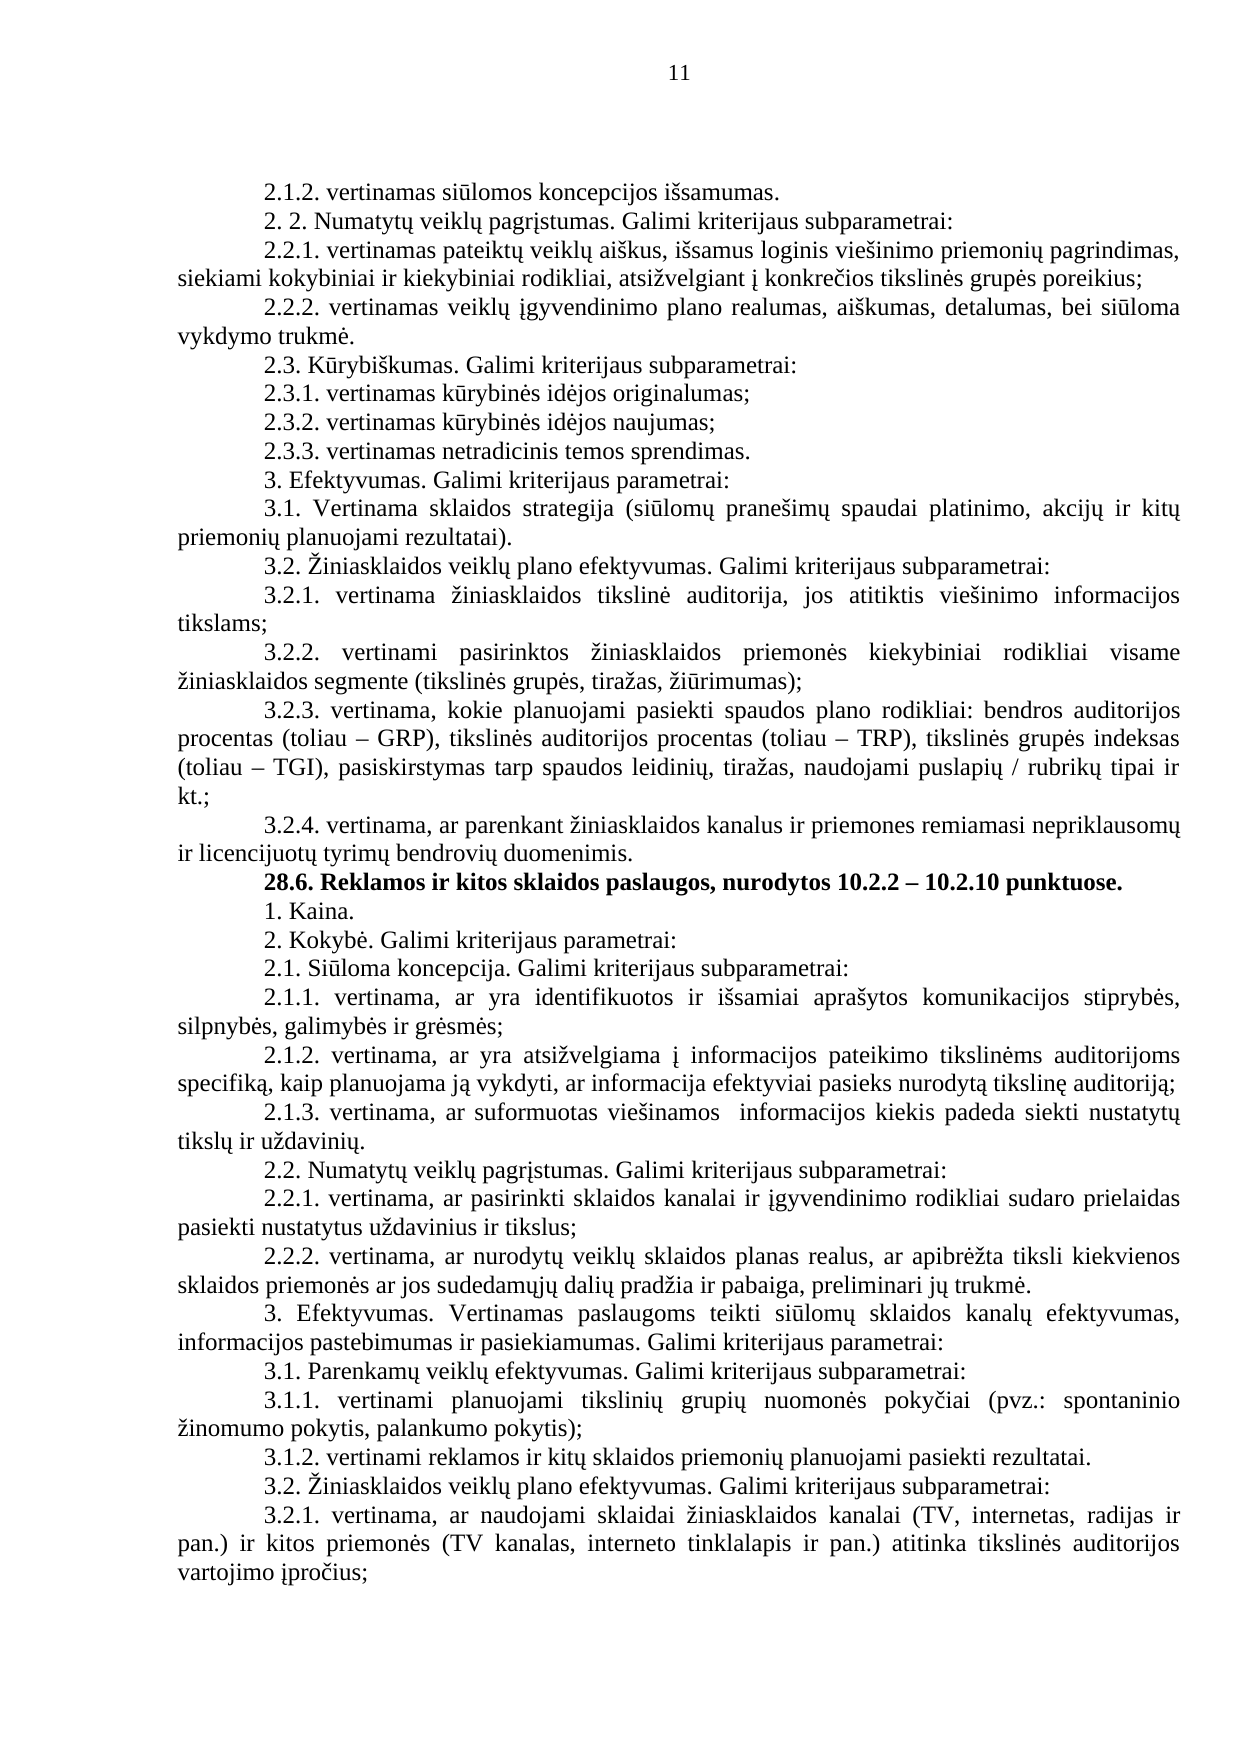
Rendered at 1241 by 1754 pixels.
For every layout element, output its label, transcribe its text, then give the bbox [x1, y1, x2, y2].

text 2.2.1. vertinamas pateiktų veiklų aiškus, išsamus loginis viešinimo priemonių pagrindimas, siekiami kokybiniai ir kiekybiniai rodikliai, atsižvelgiant į konkrečios tikslinės grupės poreikius; [177, 235, 1181, 292]
text 2.1. Siūloma koncepcija. Galimi kriterijaus subparametrai: [177, 953, 1181, 982]
text 2.1.2. vertinama, ar yra atsižvelgiama į informacijos pateikimo tikslinėms auditorijoms specifiką, kaip planuojama ją vykdyti, ar informacija efektyviai pasieks nurodytą tikslinę auditoriją; [177, 1040, 1181, 1097]
text 2. Kokybė. Galimi kriterijaus parametrai: [177, 925, 1181, 953]
text 3.1.2. vertinami reklamos ir kitų sklaidos priemonių planuojami pasiekti rezultatai. [177, 1442, 1181, 1471]
text 2.3.2. vertinamas kūrybinės idėjos naujumas; [177, 407, 1181, 436]
text 3. Efektyvumas. Vertinamas paslaugoms teikti siūlomų sklaidos kanalų efektyvumas, informacijos pastebimumas ir pasiekiamumas. Galimi kriterijaus parametrai: [177, 1298, 1181, 1356]
text 2.1.3. vertinama, ar suformuotas viešinamos informacijos kiekis padeda siekti nustatytų tikslų ir uždavinių. [177, 1097, 1181, 1155]
text 2.2. Numatytų veiklų pagrįstumas. Galimi kriterijaus subparametrai: [177, 1155, 1181, 1183]
text 2.2.2. vertinama, ar nurodytų veiklų sklaidos planas realus, ar apibrėžta tiksli kiekvienos sklaidos priemonės ar jos sudedamųjų dalių pradžia ir pabaiga, preliminari jų trukmė. [177, 1241, 1181, 1298]
text 3.1. Parenkamų veiklų efektyvumas. Galimi kriterijaus subparametrai: [177, 1356, 1181, 1385]
text 2.1.2. vertinamas siūlomos koncepcijos išsamumas. [177, 177, 1181, 206]
text 2.2.2. vertinamas veiklų įgyvendinimo plano realumas, aiškumas, detalumas, bei siūloma vykdymo trukmė. [177, 292, 1181, 350]
text 3.2. Žiniasklaidos veiklų plano efektyvumas. Galimi kriterijaus subparametrai: [177, 1471, 1181, 1500]
text 2.3. Kūrybiškumas. Galimi kriterijaus subparametrai: [177, 350, 1181, 378]
text 2.1.1. vertinama, ar yra identifikuotos ir išsamiai aprašytos komunikacijos stiprybės, silpnybės, galimybės ir grėsmės; [177, 982, 1181, 1040]
text 28.6. Reklamos ir kitos sklaidos paslaugos, nurodytos 10.2.2 – 10.2.10 punktuose. [177, 867, 1181, 896]
text 2.3.3. vertinamas netradicinis temos sprendimas. [177, 436, 1181, 465]
text 2.3.1. vertinamas kūrybinės idėjos originalumas; [177, 378, 1181, 407]
text 3.1.1. vertinami planuojami tikslinių grupių nuomonės pokyčiai (pvz.: spontaninio žinomumo pokytis, palankumo pokytis); [177, 1385, 1181, 1442]
text 3. Efektyvumas. Galimi kriterijaus parametrai: [177, 465, 1181, 493]
text 3.2.1. vertinama žiniasklaidos tikslinė auditorija, jos atitiktis viešinimo informacijos tikslams; [177, 580, 1181, 637]
text 3.2. Žiniasklaidos veiklų plano efektyvumas. Galimi kriterijaus subparametrai: [177, 551, 1181, 580]
text 3.2.1. vertinama, ar naudojami sklaidai žiniasklaidos kanalai (TV, internetas, radijas ir pan.) ir kitos priemonės (TV kanalas, interneto tinklalapis ir pan.) atitinka tikslinės auditorijos vartojimo įpročius; [177, 1500, 1181, 1586]
text 3.2.3. vertinama, kokie planuojami pasiekti spaudos plano rodikliai: bendros auditorijos procentas (toliau – GRP), tikslinės auditorijos procentas (toliau – TRP), tikslinės grupės indeksas (toliau – TGI), pasiskirstymas tarp spaudos leidinių, tiražas, naudojami puslapių / rubrikų tipai ir kt.; [177, 695, 1181, 810]
text 1. Kaina. [177, 896, 1181, 925]
text 2.2.1. vertinama, ar pasirinkti sklaidos kanalai ir įgyvendinimo rodikliai sudaro prielaidas pasiekti nustatytus uždavinius ir tikslus; [177, 1183, 1181, 1241]
text 2. 2. Numatytų veiklų pagrįstumas. Galimi kriterijaus subparametrai: [177, 206, 1181, 235]
text 3.2.2. vertinami pasirinktos žiniasklaidos priemonės kiekybiniai rodikliai visame žiniasklaidos segmente (tikslinės grupės, tiražas, žiūrimumas); [177, 637, 1181, 695]
text 3.2.4. vertinama, ar parenkant žiniasklaidos kanalus ir priemones remiamasi nepriklausomų ir licencijuotų tyrimų bendrovių duomenimis. [177, 810, 1181, 867]
text 3.1. Vertinama sklaidos strategija (siūlomų pranešimų spaudai platinimo, akcijų ir kitų priemonių planuojami rezultatai). [177, 493, 1181, 551]
